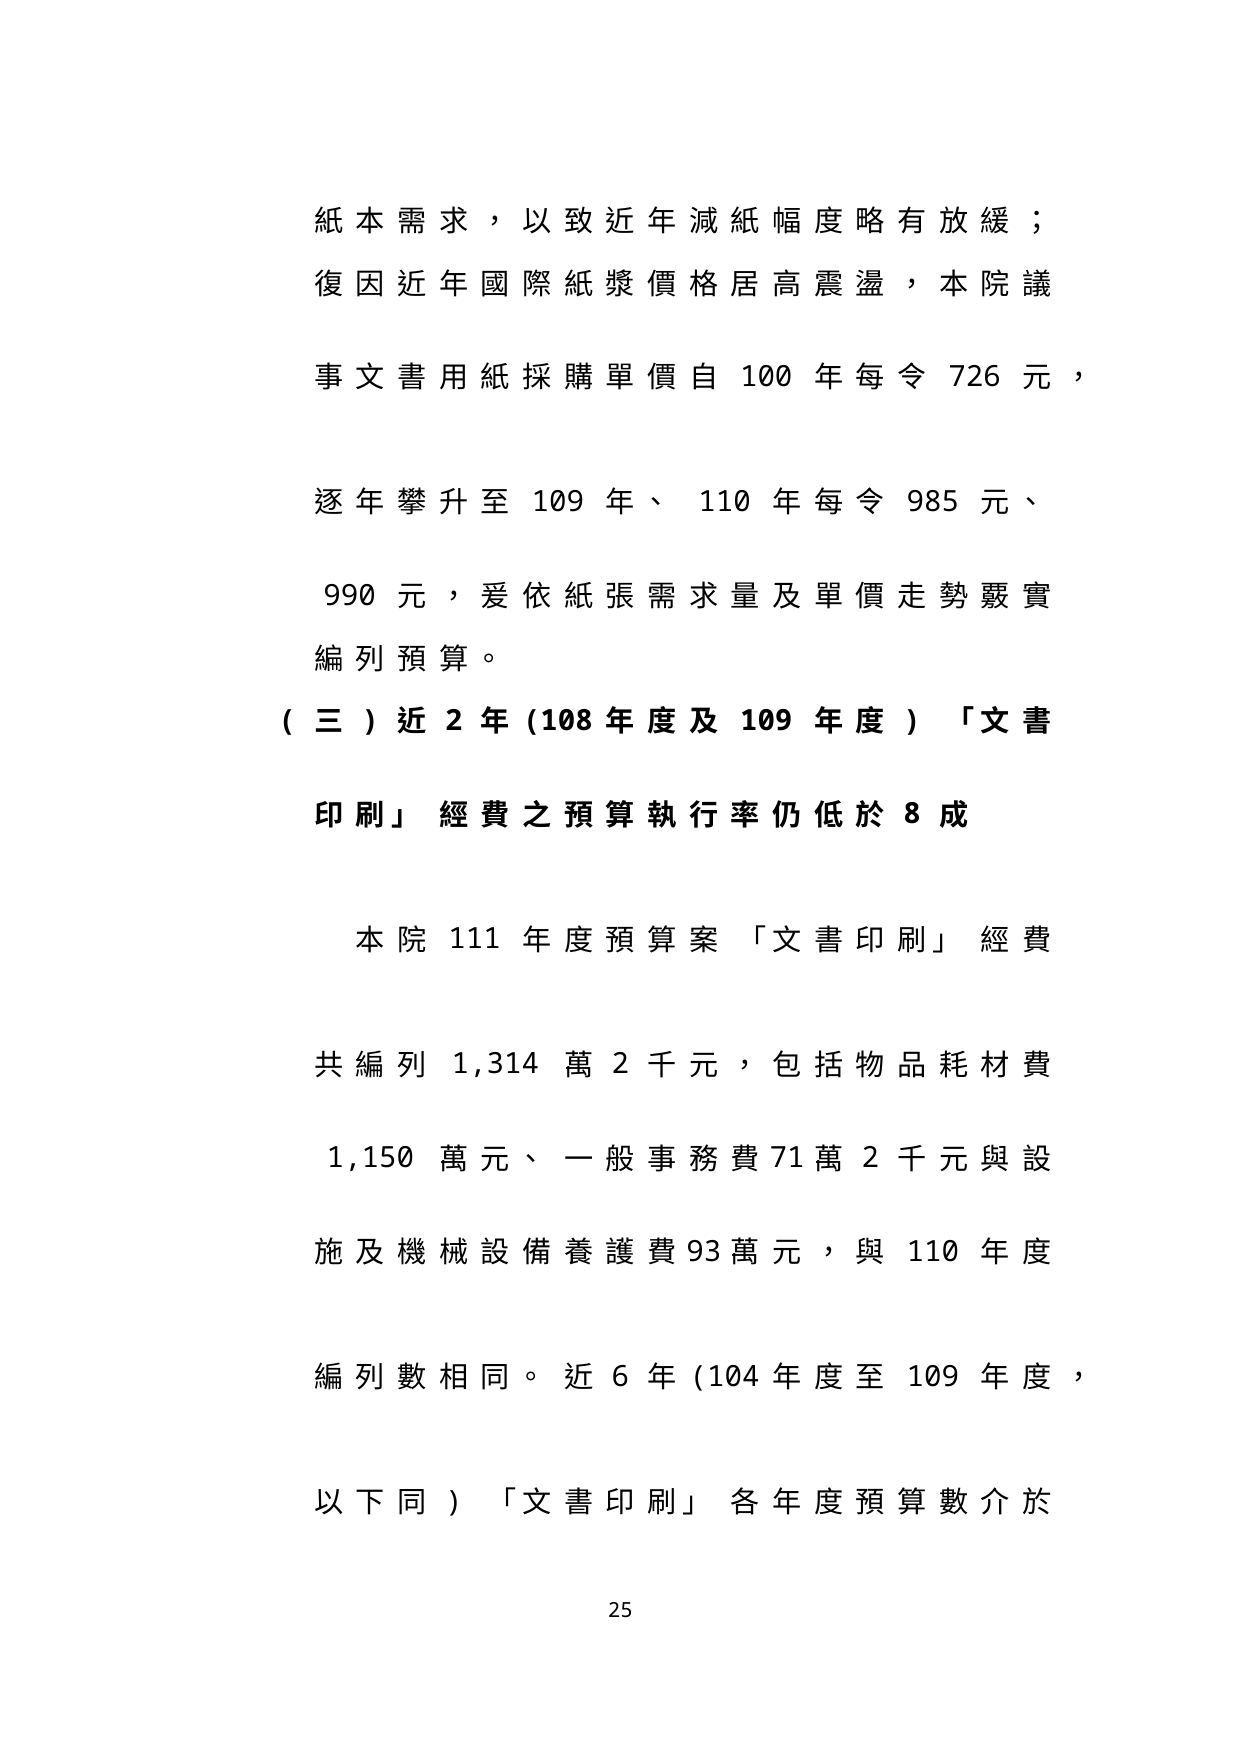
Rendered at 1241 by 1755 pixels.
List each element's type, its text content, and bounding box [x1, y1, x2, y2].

text 本院111年度預算案「文書印刷」經費共編列1,314萬2千元，包括物品耗材費1,150萬元、一般事務費71萬2千元與設施及機械設備養護費93萬元，與110年度編列數相同。近6年(104年度至109年度，以下同)「文書印刷」各年度預算數介於1,324 萬元至1,705萬元間，執行結果，決算數僅介於1,000萬9千元至1,526萬9千元、執行率則介於74.01%至98.78%之間，其中108年度及109年度預算執行率僅74.01%、75.91%，皆低於8成(詳表1)，雙創近6年度之最低及次低。 [271, 865, 1058, 1552]
text 2.惟部分委員或各項會議仍有議事文書之紙本需求，以致近年減紙幅度略有放緩；復因近年國際紙漿價格居高震盪，本院議事文書用紙採購單價自100年每令726元，逐年攀升至109年、110年每令985元、990元，爰依紙張需求量及單價走勢覈實編列預算。 [271, 177, 1058, 677]
text (三)近2年(108年度及109年度)「文書印刷」經費之預算執行率仍低於8成 [242, 677, 1058, 865]
